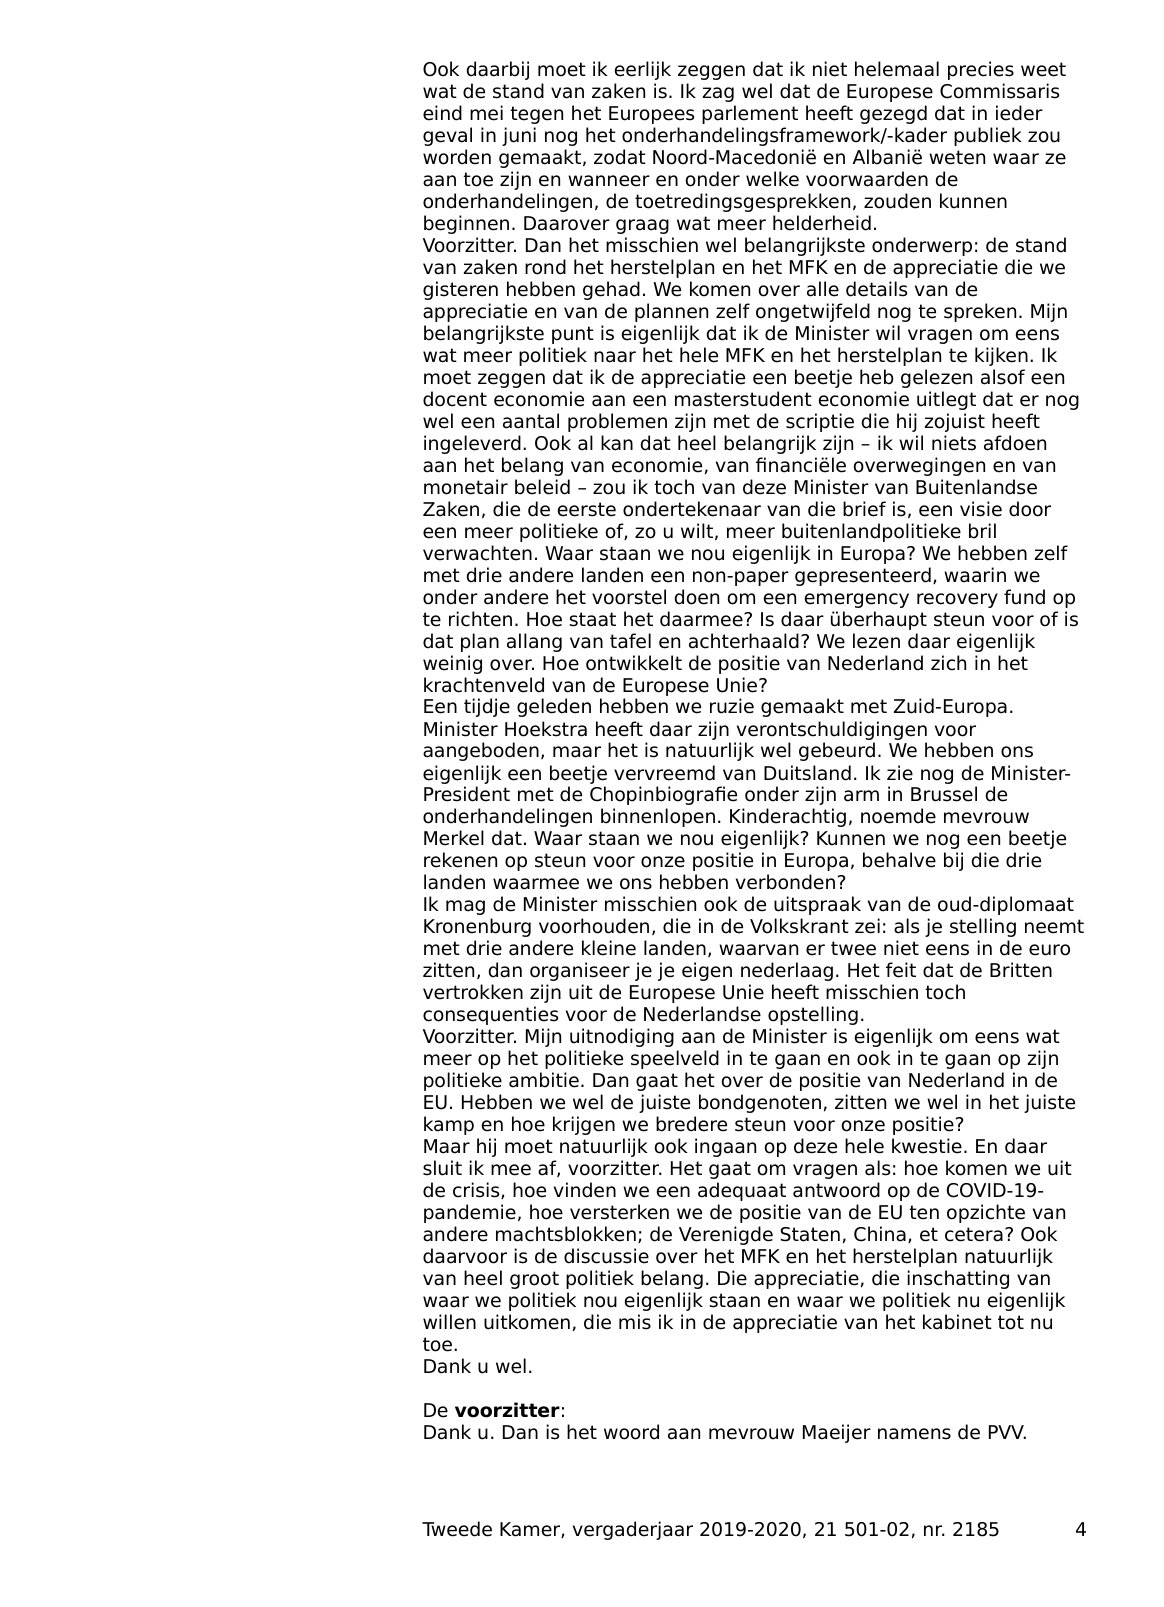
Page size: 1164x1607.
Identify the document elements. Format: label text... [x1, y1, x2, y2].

text Een tijdje geleden hebben we ruzie gemaakt met Zuid-Europa. Minister Hoekstra heeft daar zijn verontschuldigingen voor aangeboden, maar het is natuurlijk wel gebeurd. We hebben ons eigenlijk een beetje vervreemd van Duitsland. Ik zie nog de Minister-President met de Chopinbiografie onder zijn arm in Brussel de onderhandelingen binnenlopen. Kinderachtig, noemde mevrouw Merkel dat. Waar staan we nou eigenlijk? Kunnen we nog een beetje rekenen op steun voor onze positie in Europa, behalve bij die drie landen waarmee we ons hebben verbonden? [422, 696, 1087, 894]
text Dank u wel. [422, 1356, 1087, 1378]
text Maar hij moet natuurlijk ook ingaan op deze hele kwestie. En daar sluit ik mee af, voorzitter. Het gaat om vragen als: hoe komen we uit de crisis, hoe vinden we een adequaat antwoord op de COVID-19-pandemie, hoe versterken we de positie van de EU ten opzichte van andere machtsblokken; de Verenigde Staten, China, et cetera? Ook daarvoor is de discussie over het MFK en het herstelplan natuurlijk van heel groot politiek belang. Die appreciatie, die inschatting van waar we politiek nou eigenlijk staan en waar we politiek nu eigenlijk willen uitkomen, die mis ik in de appreciatie van het kabinet tot nu toe. [422, 1136, 1087, 1356]
text Ook daarbij moet ik eerlijk zeggen dat ik niet helemaal precies weet wat de stand van zaken is. Ik zag wel dat de Europese Commissaris eind mei tegen het Europees parlement heeft gezegd dat in ieder geval in juni nog het onderhandelingsframework/-kader publiek zou worden gemaakt, zodat Noord-Macedonië en Albanië weten waar ze aan toe zijn en wanneer en onder welke voorwaarden de onderhandelingen, de toetredingsgesprekken, zouden kunnen beginnen. Daarover graag wat meer helderheid. [422, 59, 1087, 235]
text Dank u. Dan is het woord aan mevrouw Maeijer namens de PVV. [422, 1422, 1087, 1444]
text De voorzitter: [422, 1400, 1087, 1422]
text Voorzitter. Dan het misschien wel belangrijkste onderwerp: de stand van zaken rond het herstelplan en het MFK en de appreciatie die we gisteren hebben gehad. We komen over alle details van de appreciatie en van de plannen zelf ongetwijfeld nog te spreken. Mijn belangrijkste punt is eigenlijk dat ik de Minister wil vragen om eens wat meer politiek naar het hele MFK en het herstelplan te kijken. Ik moet zeggen dat ik de appreciatie een beetje heb gelezen alsof een docent economie aan een masterstudent economie uitlegt dat er nog wel een aantal problemen zijn met de scriptie die hij zojuist heeft ingeleverd. Ook al kan dat heel belangrijk zijn – ik wil niets afdoen aan het belang van economie, van financiële overwegingen en van monetair beleid – zou ik toch van deze Minister van Buitenlandse Zaken, die de eerste ondertekenaar van die brief is, een visie door een meer politieke of, zo u wilt, meer buitenlandpolitieke bril verwachten. Waar staan we nou eigenlijk in Europa? We hebben zelf met drie andere landen een non-paper gepresenteerd, waarin we onder andere het voorstel doen om een emergency recovery fund op te richten. Hoe staat het daarmee? Is daar überhaupt steun voor of is dat plan allang van tafel en achterhaald? We lezen daar eigenlijk weinig over. Hoe ontwikkelt de positie van Nederland zich in het krachtenveld van de Europese Unie? [422, 235, 1087, 696]
text Ik mag de Minister misschien ook de uitspraak van de oud-diplomaat Kronenburg voorhouden, die in de Volkskrant zei: als je stelling neemt met drie andere kleine landen, waarvan er twee niet eens in de euro zitten, dan organiseer je je eigen nederlaag. Het feit dat de Britten vertrokken zijn uit de Europese Unie heeft misschien toch consequenties voor de Nederlandse opstelling. [422, 894, 1087, 1026]
text Voorzitter. Mijn uitnodiging aan de Minister is eigenlijk om eens wat meer op het politieke speelveld in te gaan en ook in te gaan op zijn politieke ambitie. Dan gaat het over de positie van Nederland in de EU. Hebben we wel de juiste bondgenoten, zitten we wel in het juiste kamp en hoe krijgen we bredere steun voor onze positie? [422, 1026, 1087, 1136]
